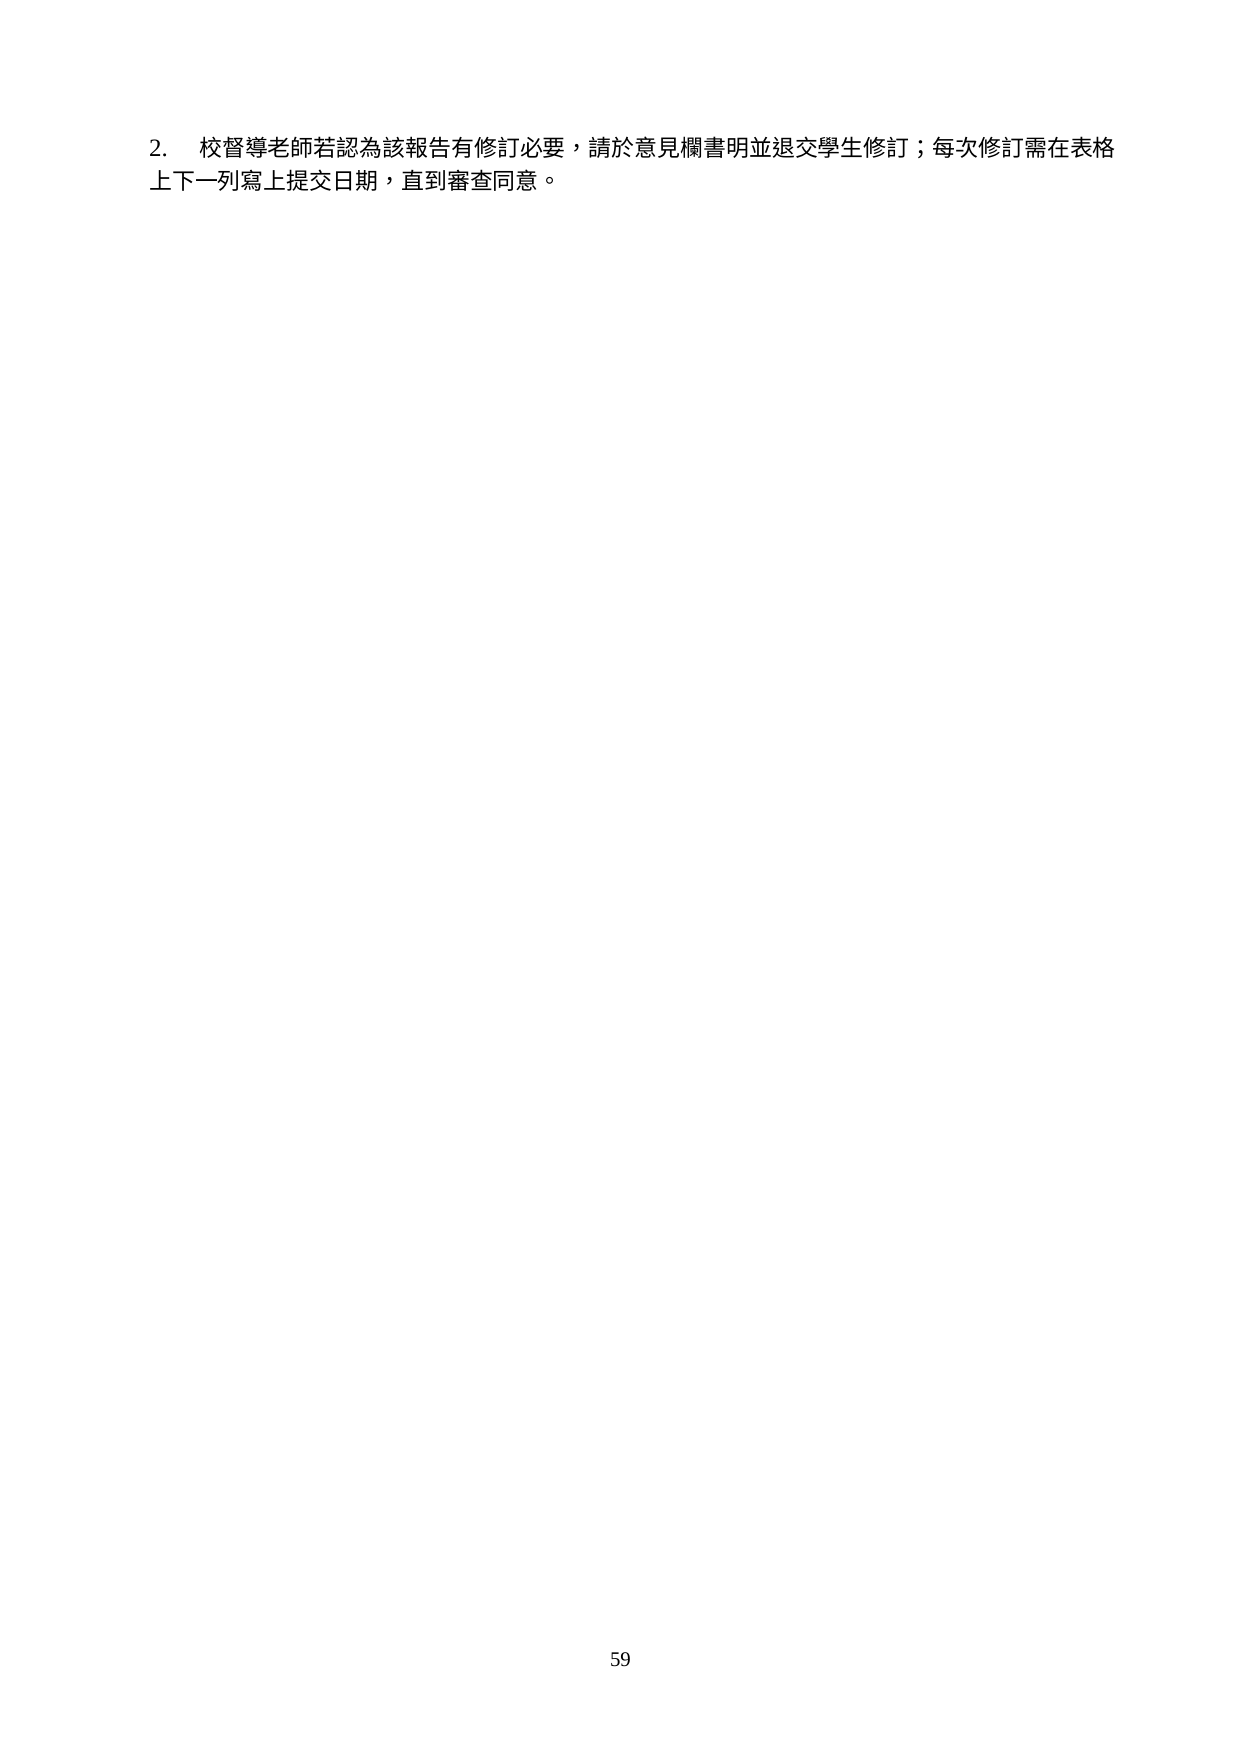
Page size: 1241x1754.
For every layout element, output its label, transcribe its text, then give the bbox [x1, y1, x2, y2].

list 校督導老師若認為該報告有修訂必要，請於意見欄書明並退交學生修訂；每次修訂需在表格上下一列寫上提交日期，直到審查同意。 [150, 130, 1138, 196]
